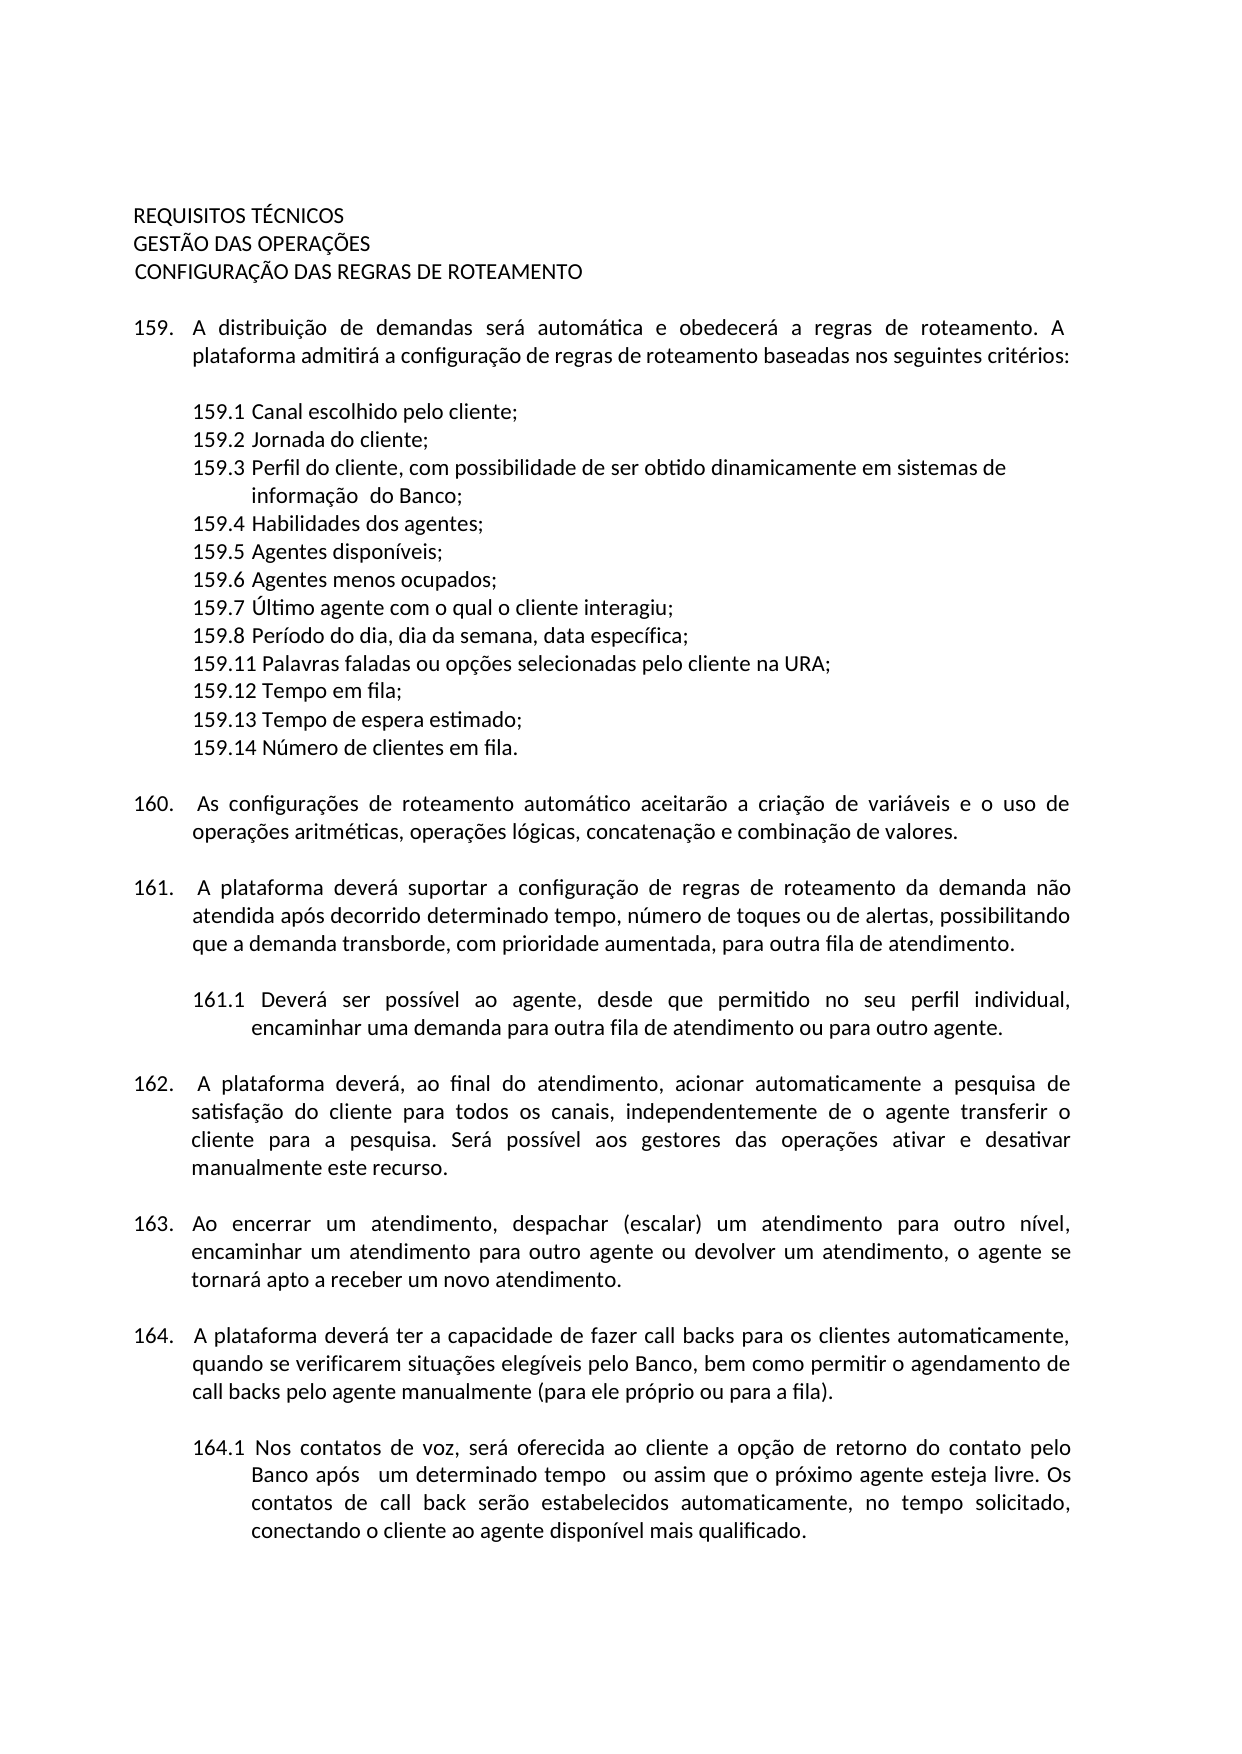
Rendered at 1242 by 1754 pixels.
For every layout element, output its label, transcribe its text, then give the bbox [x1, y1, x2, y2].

text 164. A plataforma deverá ter a capacidade de fazer call backs para os clientes automaticamente, quando se verificarem situações elegíveis pelo Banco, bem como permitir o agendamento de call backs pelo agente manualmente (para ele próprio ou para a fila). [133, 1321, 1071, 1405]
text REQUISITOS TÉCNICOS GESTÃO DAS OPERAÇÕES [133, 201, 378, 257]
text 159.2 Jornada do cliente; [192, 425, 1079, 453]
text 164.1 Nos contatos de voz, será oferecida ao cliente a opção de retorno do contato pelo Banco após um determinado tempo ou assim que o próximo agente esteja livre. Os contatos de call back serão estabelecidos automaticamente, no tempo solicitado, conectando o cliente ao agente disponível mais qualificado. [192, 1433, 1071, 1544]
text 159.6 Agentes menos ocupados; [192, 565, 1079, 593]
text 159.14 Número de clientes em fila. [192, 733, 1079, 761]
text 159.1 Canal escolhido pelo cliente; [192, 397, 1079, 425]
text 163. Ao encerrar um atendimento, despachar (escalar) um atendimento para outro nível, encaminhar um atendimento para outro agente ou devolver um atendimento, o agente se tornará apto a receber um novo atendimento. [133, 1209, 1071, 1293]
text 159.11 Palavras faladas ou opções selecionadas pelo cliente na URA; [192, 649, 1079, 677]
text 159. A distribuição de demandas será automática e obedecerá a regras de roteamento. A [133, 313, 1079, 341]
text 160. As configurações de roteamento automático aceitarão a criação de variáveis e o uso de operações aritméticas, operações lógicas, concatenação e combinação de valores. [133, 789, 1070, 845]
text 159.8 Período do dia, dia da semana, data específica; [192, 621, 1079, 649]
text 159.13 Tempo de espera estimado; [192, 705, 1079, 733]
text 159.5 Agentes disponíveis; [192, 537, 1079, 565]
text 161. A plataforma deverá suportar a configuração de regras de roteamento da demanda não atendida após decorrido determinado tempo, número de toques ou de alertas, possibilitando que a demanda transborde, com prioridade aumentada, para outra fila de atendimento. [133, 873, 1071, 957]
text 159.3 Perfil do cliente, com possibilidade de ser obtido dinamicamente em sistemas de informação do Banco; [192, 453, 1011, 509]
text plataforma admitirá a configuração de regras de roteamento baseadas nos seguintes critérios: [192, 341, 1079, 369]
text CONFIGURAÇÃO DAS REGRAS DE ROTEAMENTO [129, 257, 588, 285]
text 159.7 Último agente com o qual o cliente interagiu; [192, 593, 1079, 621]
text 162. A plataforma deverá, ao final do atendimento, acionar automaticamente a pesquisa de satisfação do cliente para todos os canais, independentemente de o agente transferir o cliente para a pesquisa. Será possível aos gestores das operações ativar e desativar manualmente este recurso. [133, 1069, 1071, 1181]
text 161.1 Deverá ser possível ao agente, desde que permitido no seu perfil individual, encaminhar uma demanda para outra fila de atendimento ou para outro agente. [192, 985, 1071, 1041]
text 159.12 Tempo em fila; [192, 677, 1079, 705]
text 159.4 Habilidades dos agentes; [192, 509, 1079, 537]
